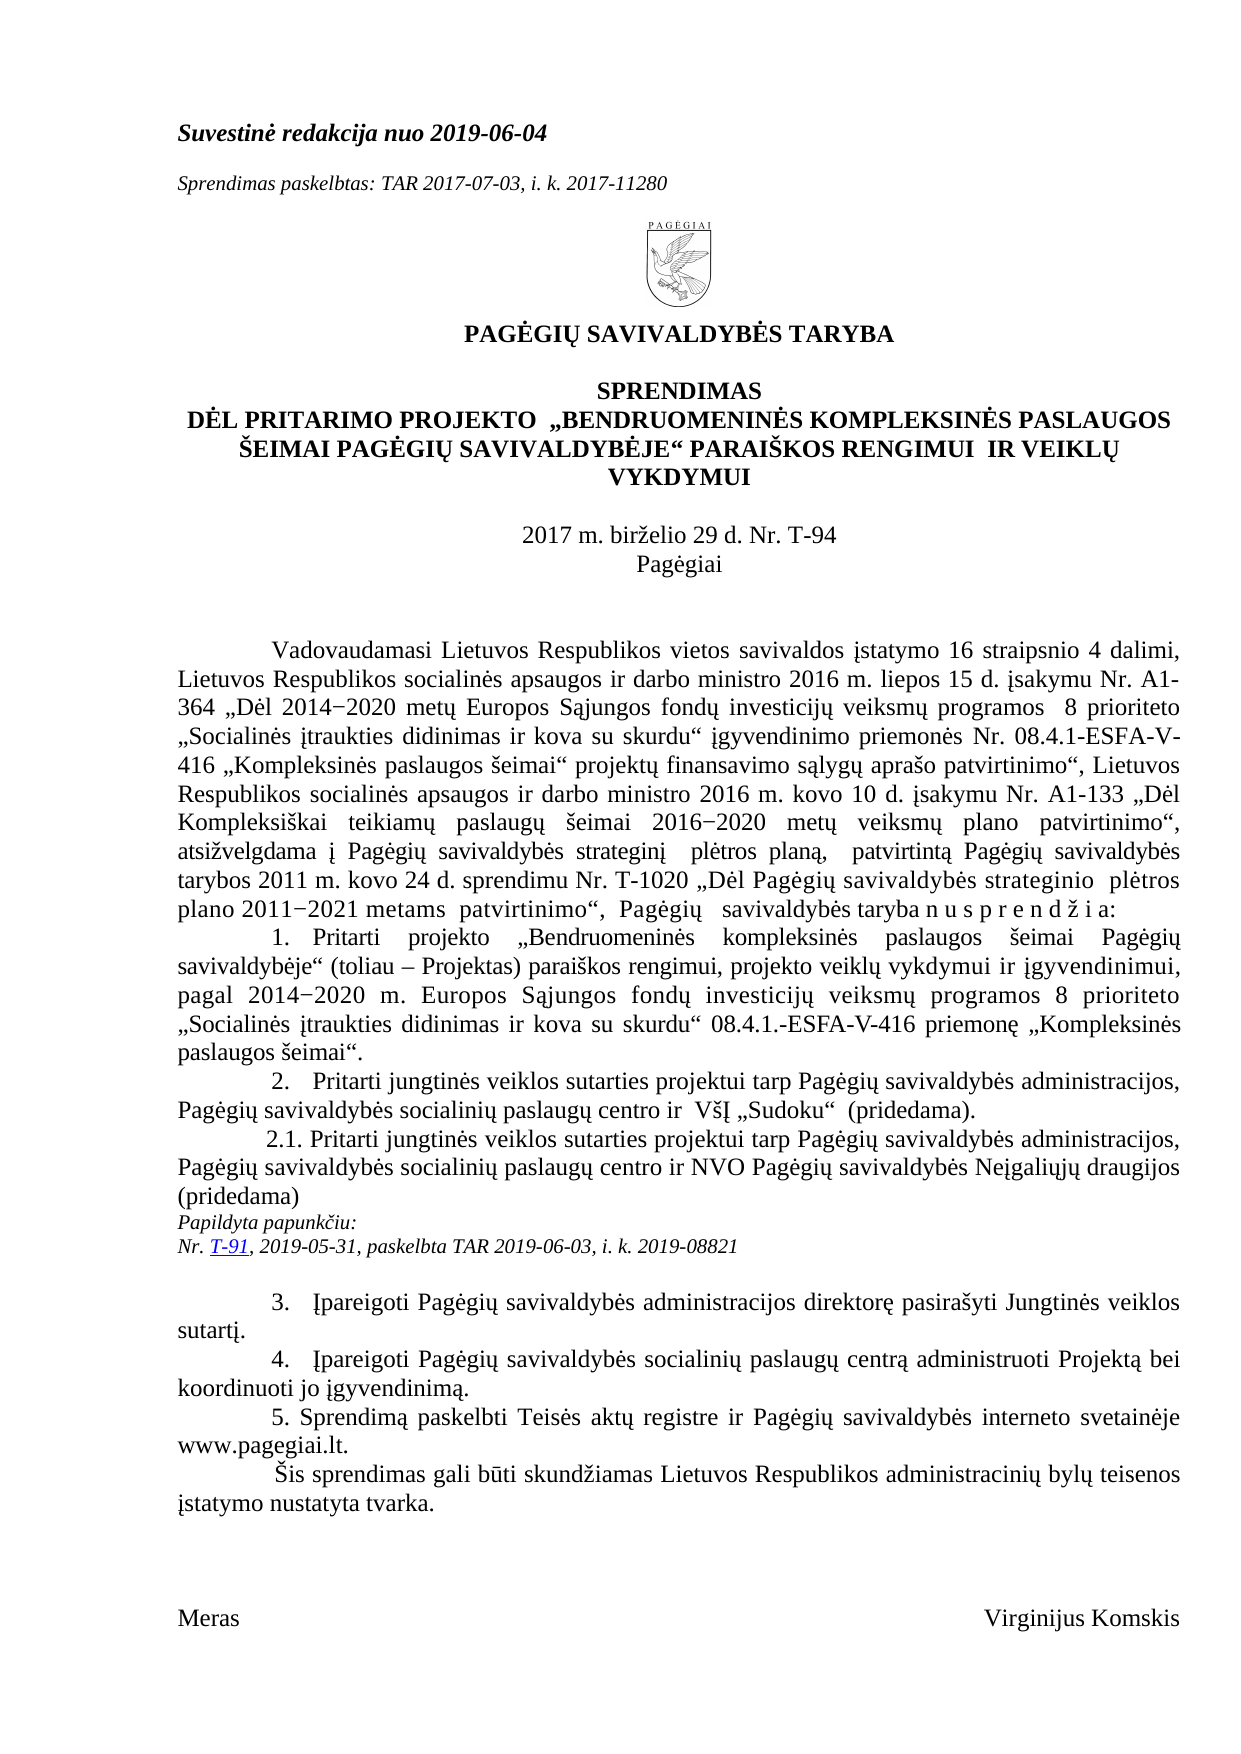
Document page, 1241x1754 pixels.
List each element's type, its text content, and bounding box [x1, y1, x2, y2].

text 4. Įpareigoti Pagėgių savivaldybės socialinių paslaugų centrą administruoti Projektą bei koordinuoti jo įgyvendinimą. [177, 1344, 1181, 1402]
text sprendimas [177, 376, 1181, 405]
text 5. Sprendimą paskelbti Teisės aktų registre ir Pagėgių savivaldybės interneto svetainėje www.pagegiai.lt. [177, 1402, 1181, 1459]
text Vadovaudamasi Lietuvos Respublikos vietos savivaldos įstatymo 16 straipsnio 4 dalimi, Lietuvos Respublikos socialinės apsaugos ir darbo ministro 2016 m. liepos 15 d. įsakymu Nr. A1-364 „Dėl 2014−2020 metų Europos Sąjungos fondų investicijų veiksmų programos 8 prioriteto „Socialinės įtraukties didinimas ir kova su skurdu“ įgyvendinimo priemonės Nr. 08.4.1-ESFA-V-416 „Kompleksinės paslaugos šeimai“ projektų finansavimo sąlygų aprašo patvirtinimo“, Lietuvos Respublikos socialinės apsaugos ir darbo ministro 2016 m. kovo 10 d. įsakymu Nr. A1-133 „Dėl Kompleksiškai teikiamų paslaugų šeimai 2016−2020 metų veiksmų plano patvirtinimo“, atsižvelgdama į Pagėgių savivaldybės strateginį plėtros planą, patvirtintą Pagėgių savivaldybės tarybos 2011 m. kovo 24 d. sprendimu Nr. T-1020 „Dėl Pagėgių savivaldybės strateginio plėtros plano 2011−2021 metams patvirtinimo“, Pagėgių savivaldybės taryba n u s p r e n d ž i a: [177, 635, 1181, 922]
text Pagėgiai [177, 549, 1181, 577]
text 3. Įpareigoti Pagėgių savivaldybės administracijos direktorę pasirašyti Jungtinės veiklos sutartį. [177, 1287, 1181, 1344]
text Suvestinė redakcija nuo 2019-06-04 [177, 118, 1181, 147]
text 2.1. Pritarti jungtinės veiklos sutarties projektui tarp Pagėgių savivaldybės administracijos, Pagėgių savivaldybės socialinių paslaugų centro ir NVO Pagėgių savivaldybės Neįgaliųjų draugijos (pridedama) [177, 1124, 1181, 1210]
text 2017 m. birželio 29 d. Nr. T-94 [177, 520, 1181, 549]
text Papildyta papunkčiu: [177, 1210, 1181, 1234]
text Šis sprendimas gali būti skundžiamas Lietuvos Respublikos administracinių bylų teisenos įstatymo nustatyta tvarka. [177, 1459, 1181, 1517]
text Meras Virginijus Komskis [177, 1603, 1181, 1632]
text 2. Pritarti jungtinės veiklos sutarties projektui tarp Pagėgių savivaldybės administracijos, Pagėgių savivaldybės socialinių paslaugų centro ir VšĮ „Sudoku“ (pridedama). [177, 1066, 1181, 1124]
text Sprendimas paskelbtas: TAR 2017-07-03, i. k. 2017-11280 [177, 171, 1181, 195]
text Nr. T-91, 2019-05-31, paskelbta TAR 2019-06-03, i. k. 2019-08821 [177, 1234, 1181, 1258]
text 1. Pritarti projekto „Bendruomeninės kompleksinės paslaugos šeimai Pagėgių savivaldybėje“ (toliau – Projektas) paraiškos rengimui, projekto veiklų vykdymui ir įgyvendinimui, pagal 2014−2020 m. Europos Sąjungos fondų investicijų veiksmų programos 8 prioriteto „Socialinės įtraukties didinimas ir kova su skurdu“ 08.4.1.-ESFA-V-416 priemonę „Kompleksinės paslaugos šeimai“. [177, 922, 1181, 1066]
text dėl pritarimo projekto „bendruomeninės kompleksinėS paslaugos šeimai Pagėgių savivaldybėje“ paraiškos rengimui ir veiklų vykdymui [177, 405, 1181, 491]
text Pagėgių savivaldybės taryba [177, 319, 1181, 347]
